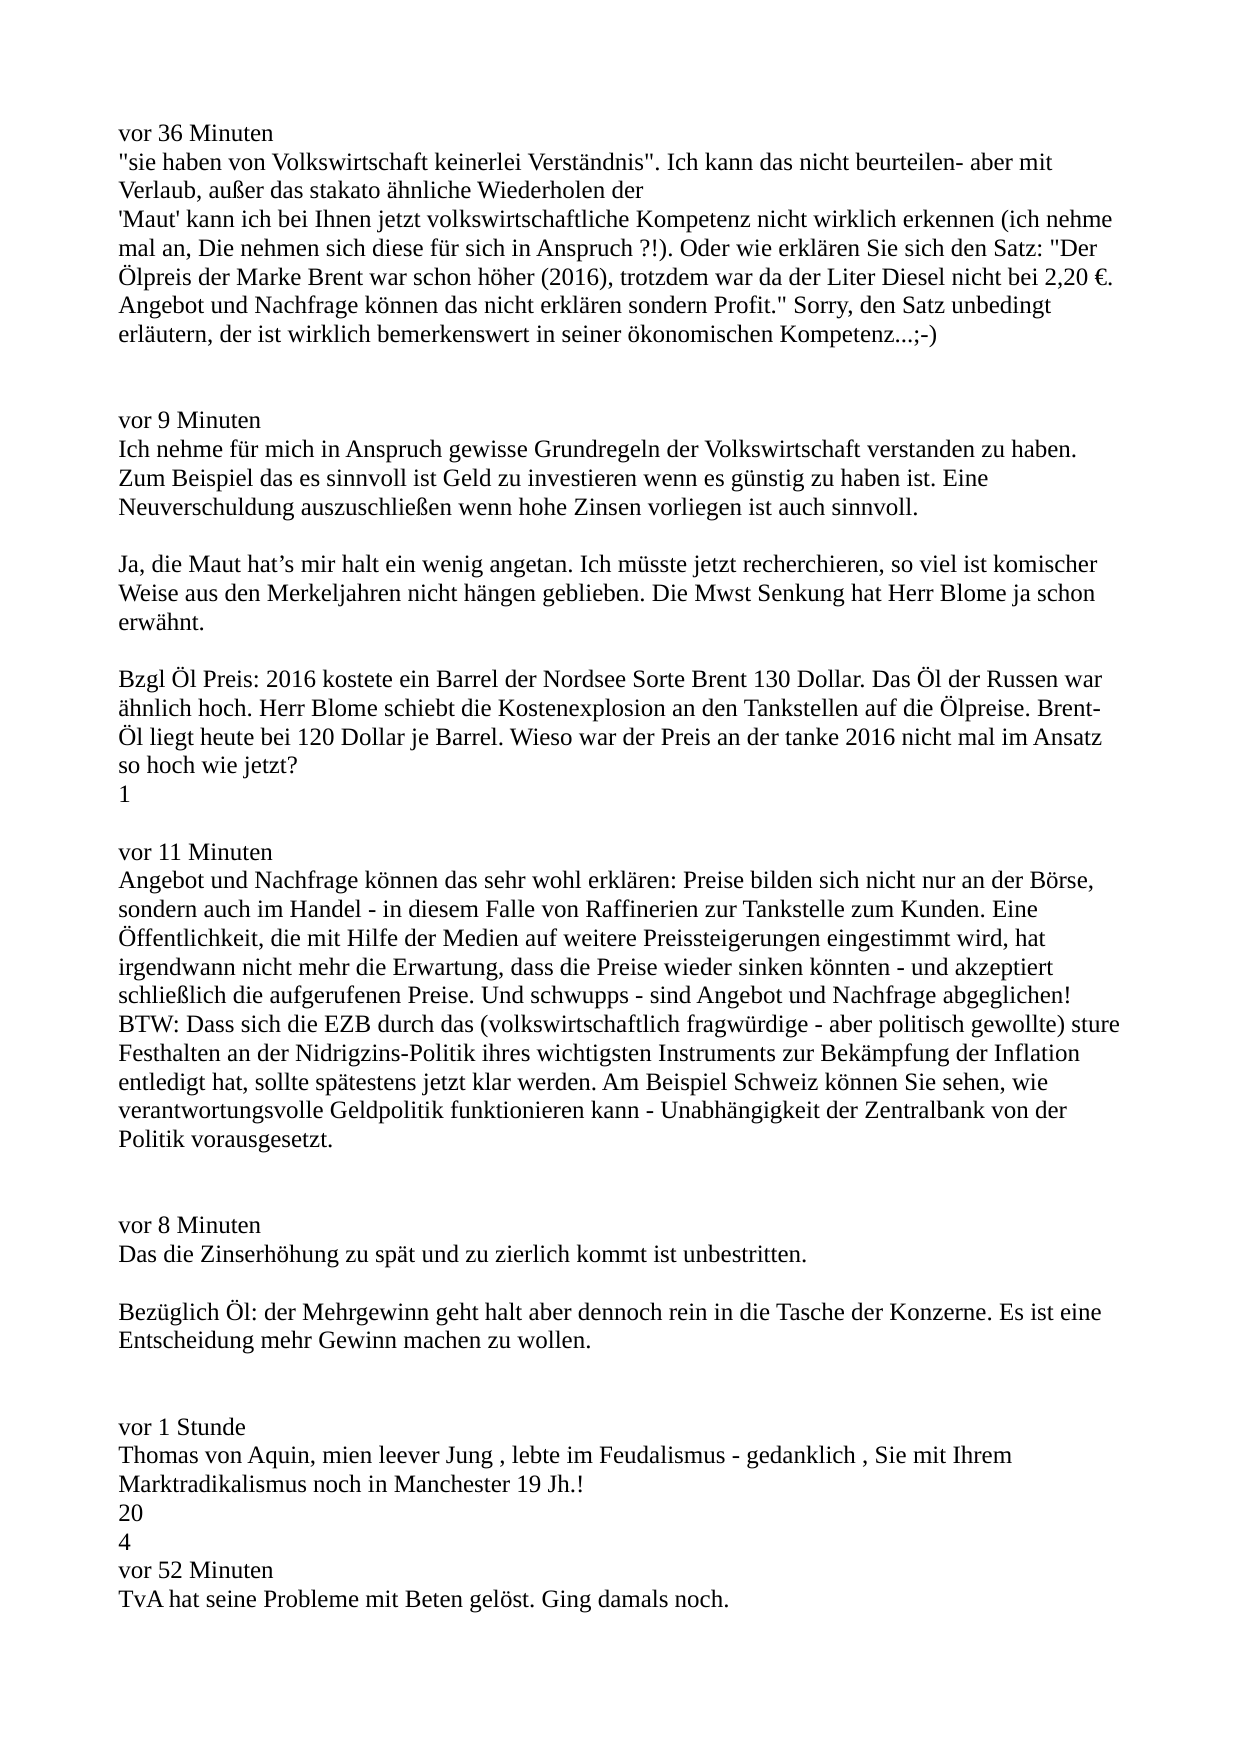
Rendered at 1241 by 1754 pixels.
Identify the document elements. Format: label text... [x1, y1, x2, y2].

text "sie haben von Volkswirtschaft keinerlei Verständnis". Ich kann das nicht beurteilen- aber mit Verlaub, außer das stakato ähnliche Wiederholen der [118, 147, 1122, 204]
text Ich nehme für mich in Anspruch gewisse Grundregeln der Volkswirtschaft verstanden zu haben. Zum Beispiel das es sinnvoll ist Geld zu investieren wenn es günstig zu haben ist. Eine Neuverschuldung auszuschließen wenn hohe Zinsen vorliegen ist auch sinnvoll. [118, 434, 1122, 521]
text vor 1 Stunde [118, 1412, 1122, 1441]
text Thomas von Aquin, mien leever Jung , lebte im Feudalismus - gedanklich , Sie mit Ihrem Marktradikalismus noch in Manchester 19 Jh.! [118, 1441, 1122, 1498]
text vor 9 Minuten [118, 406, 1122, 434]
text vor 36 Minuten [118, 118, 1122, 147]
text BTW: Dass sich die EZB durch das (volkswirtschaftlich fragwürdige - aber politisch gewollte) sture Festhalten an der Nidrigzins-Politik ihres wichtigsten Instruments zur Bekämpfung der Inflation entledigt hat, sollte spätestens jetzt klar werden. Am Beispiel Schweiz können Sie sehen, wie verantwortungsvolle Geldpolitik funktionieren kann - Unabhängigkeit der Zentralbank von der Politik vorausgesetzt. [118, 1009, 1122, 1153]
text TvA hat seine Probleme mit Beten gelöst. Ging damals noch. [118, 1584, 1122, 1613]
text Das die Zinserhöhung zu spät und zu zierlich kommt ist unbestritten. [118, 1239, 1122, 1268]
text 'Maut' kann ich bei Ihnen jetzt volkswirtschaftliche Kompetenz nicht wirklich erkennen (ich nehme mal an, Die nehmen sich diese für sich in Anspruch ?!). Oder wie erklären Sie sich den Satz: "Der Ölpreis der Marke Brent war schon höher (2016), trotzdem war da der Liter Diesel nicht bei 2,20 €. Angebot und Nachfrage können das nicht erklären sondern Profit." Sorry, den Satz unbedingt erläutern, der ist wirklich bemerkenswert in seiner ökonomischen Kompetenz...;-) [118, 204, 1122, 348]
text vor 11 Minuten [118, 837, 1122, 866]
text 20 [118, 1498, 1122, 1527]
text Ja, die Maut hat’s mir halt ein wenig angetan. Ich müsste jetzt recherchieren, so viel ist komischer Weise aus den Merkeljahren nicht hängen geblieben. Die Mwst Senkung hat Herr Blome ja schon erwähnt. [118, 549, 1122, 636]
text 1 [118, 779, 1122, 808]
text Bzgl Öl Preis: 2016 kostete ein Barrel der Nordsee Sorte Brent 130 Dollar. Das Öl der Russen war ähnlich hoch. Herr Blome schiebt die Kostenexplosion an den Tankstellen auf die Ölpreise. Brent-Öl liegt heute bei 120 Dollar je Barrel. Wieso war der Preis an der tanke 2016 nicht mal im Ansatz so hoch wie jetzt? [118, 664, 1122, 779]
text 4 [118, 1527, 1122, 1556]
text Bezüglich Öl: der Mehrgewinn geht halt aber dennoch rein in die Tasche der Konzerne. Es ist eine Entscheidung mehr Gewinn machen zu wollen. [118, 1297, 1122, 1354]
text vor 8 Minuten [118, 1211, 1122, 1239]
text vor 52 Minuten [118, 1556, 1122, 1584]
text Angebot und Nachfrage können das sehr wohl erklären: Preise bilden sich nicht nur an der Börse, sondern auch im Handel - in diesem Falle von Raffinerien zur Tankstelle zum Kunden. Eine Öffentlichkeit, die mit Hilfe der Medien auf weitere Preissteigerungen eingestimmt wird, hat irgendwann nicht mehr die Erwartung, dass die Preise wieder sinken könnten - und akzeptiert schließlich die aufgerufenen Preise. Und schwupps - sind Angebot und Nachfrage abgeglichen! [118, 866, 1122, 1009]
